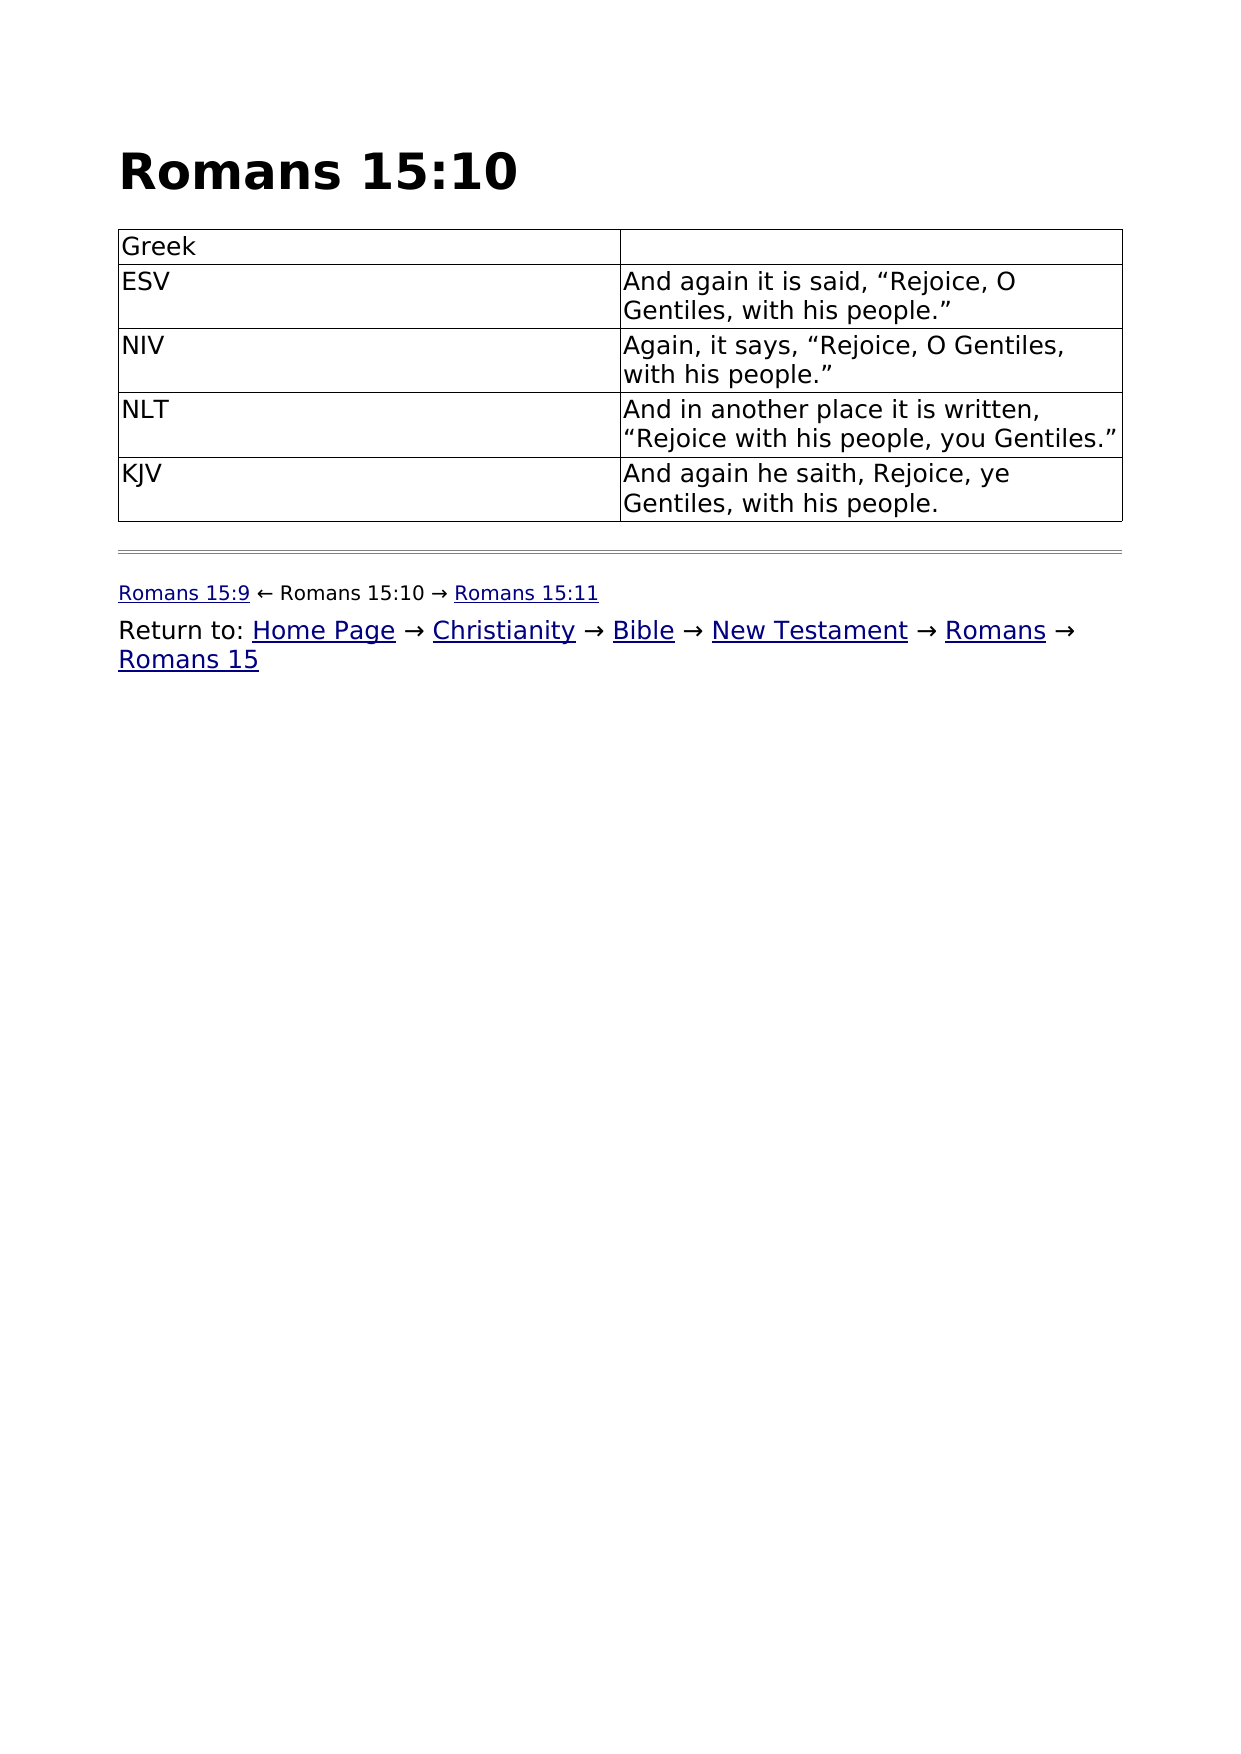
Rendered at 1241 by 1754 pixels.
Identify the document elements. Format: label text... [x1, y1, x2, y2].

table_cell And again he saith, Rejoice, ye Gentiles, with his people. [621, 458, 1122, 521]
table_cell NLT [119, 393, 620, 457]
text Romans 15:9 ← Romans 15:10 → Romans 15:11 [118, 582, 1122, 616]
table_cell NIV [119, 329, 620, 392]
table_header Greek [119, 230, 620, 264]
table_cell ESV [119, 265, 620, 328]
table_header [621, 230, 1122, 264]
subtitle Romans 15:10 [118, 143, 1122, 201]
table_cell Again, it says, “Rejoice, O Gentiles, with his people.” [621, 329, 1122, 392]
table_cell KJV [119, 458, 620, 521]
text Return to: Home Page → Christianity → Bible → New Testament → Romans → Romans 15 [118, 616, 1122, 674]
table_cell And again it is said, “Rejoice, O Gentiles, with his people.” [621, 265, 1122, 328]
table_cell And in another place it is written, “Rejoice with his people, you Gentiles.” [621, 393, 1122, 457]
